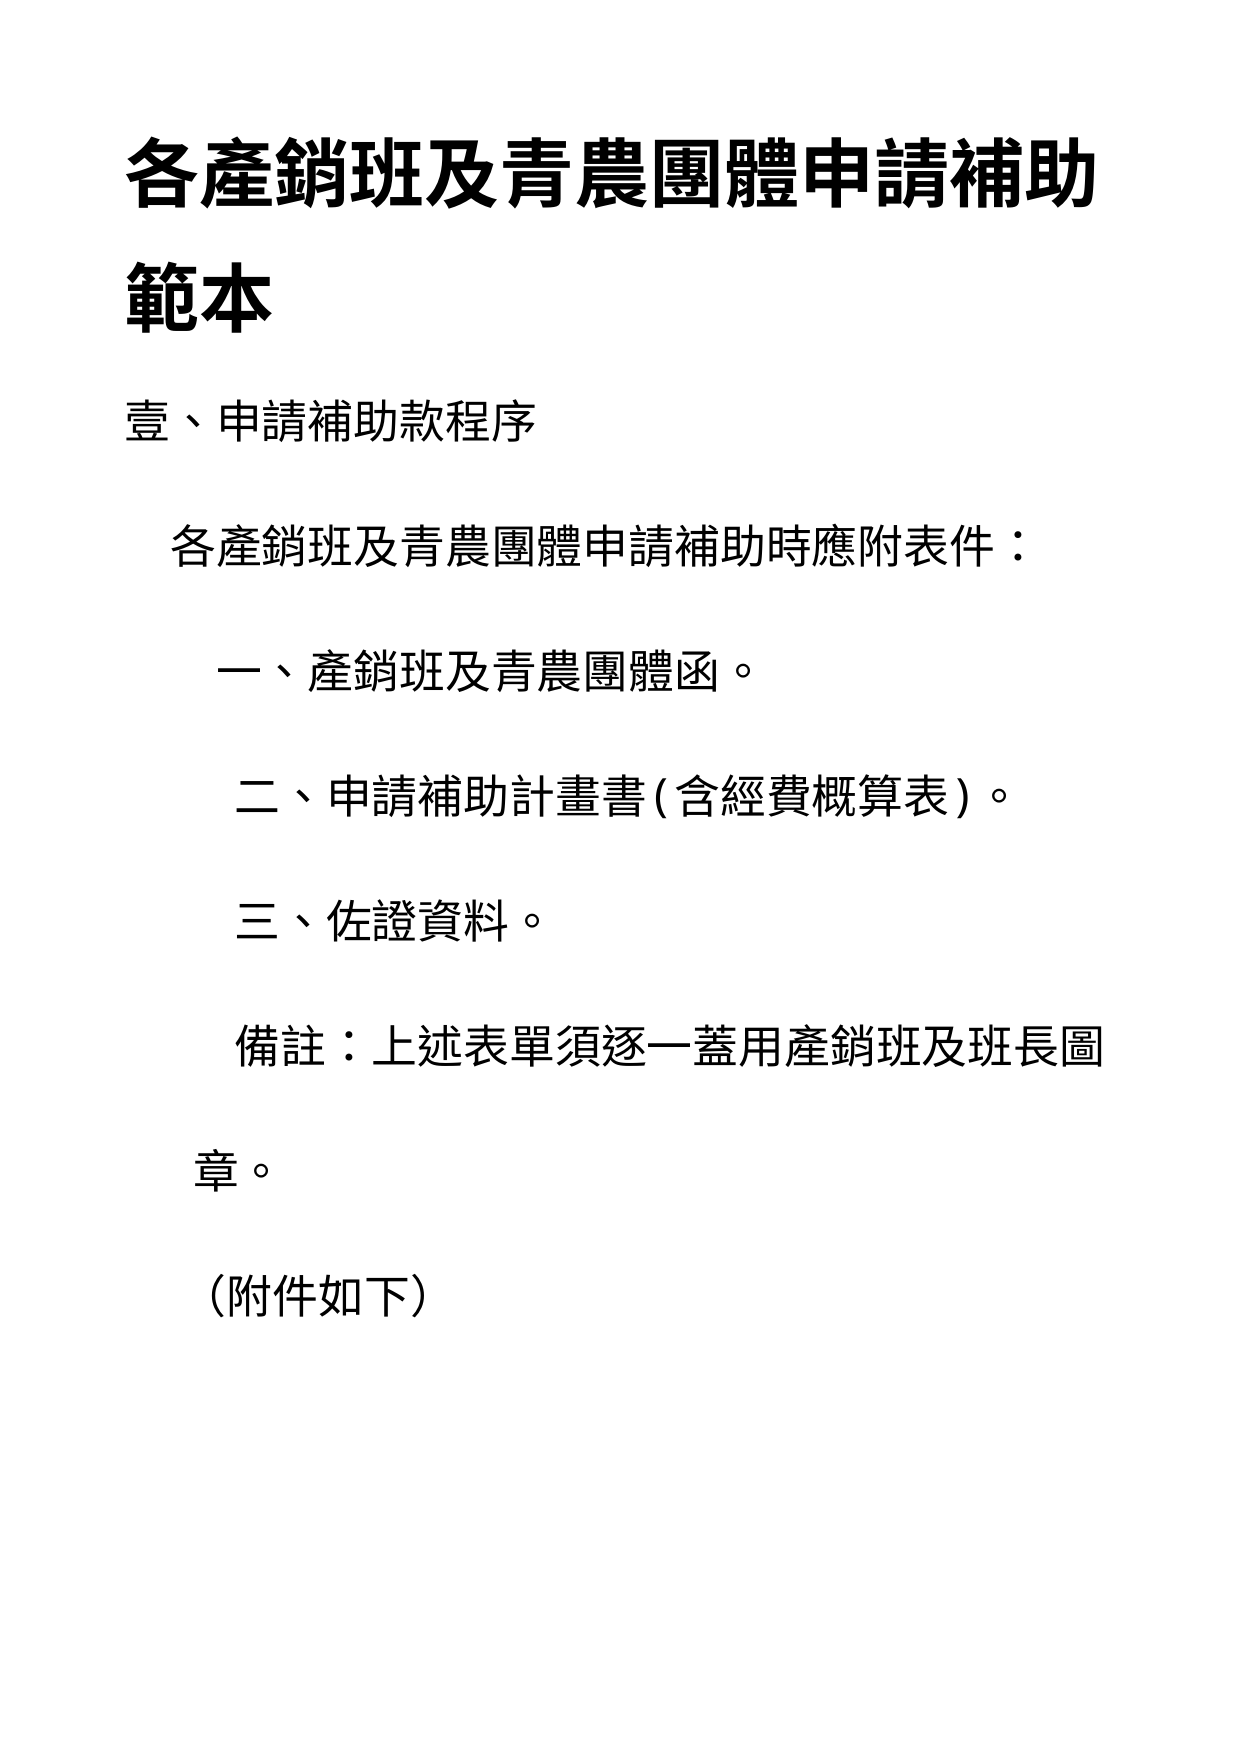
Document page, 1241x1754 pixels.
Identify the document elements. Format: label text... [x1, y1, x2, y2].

text 各產銷班及青農團體申請補助時應附表件： [124, 471, 1134, 596]
text （附件如下） [153, 1221, 1134, 1346]
text 備註：上述表單須逐一蓋用產銷班及班長圖章。 [124, 971, 1134, 1221]
text 壹、申請補助款程序 [124, 346, 1134, 471]
text 二、申請補助計畫書(含經費概算表)。 [124, 721, 1134, 846]
text 三、佐證資料。 [124, 846, 1134, 971]
text 各產銷班及青農團體申請補助範本 [124, 96, 1134, 346]
text 一、產銷班及青農團體函。 [124, 596, 1134, 721]
